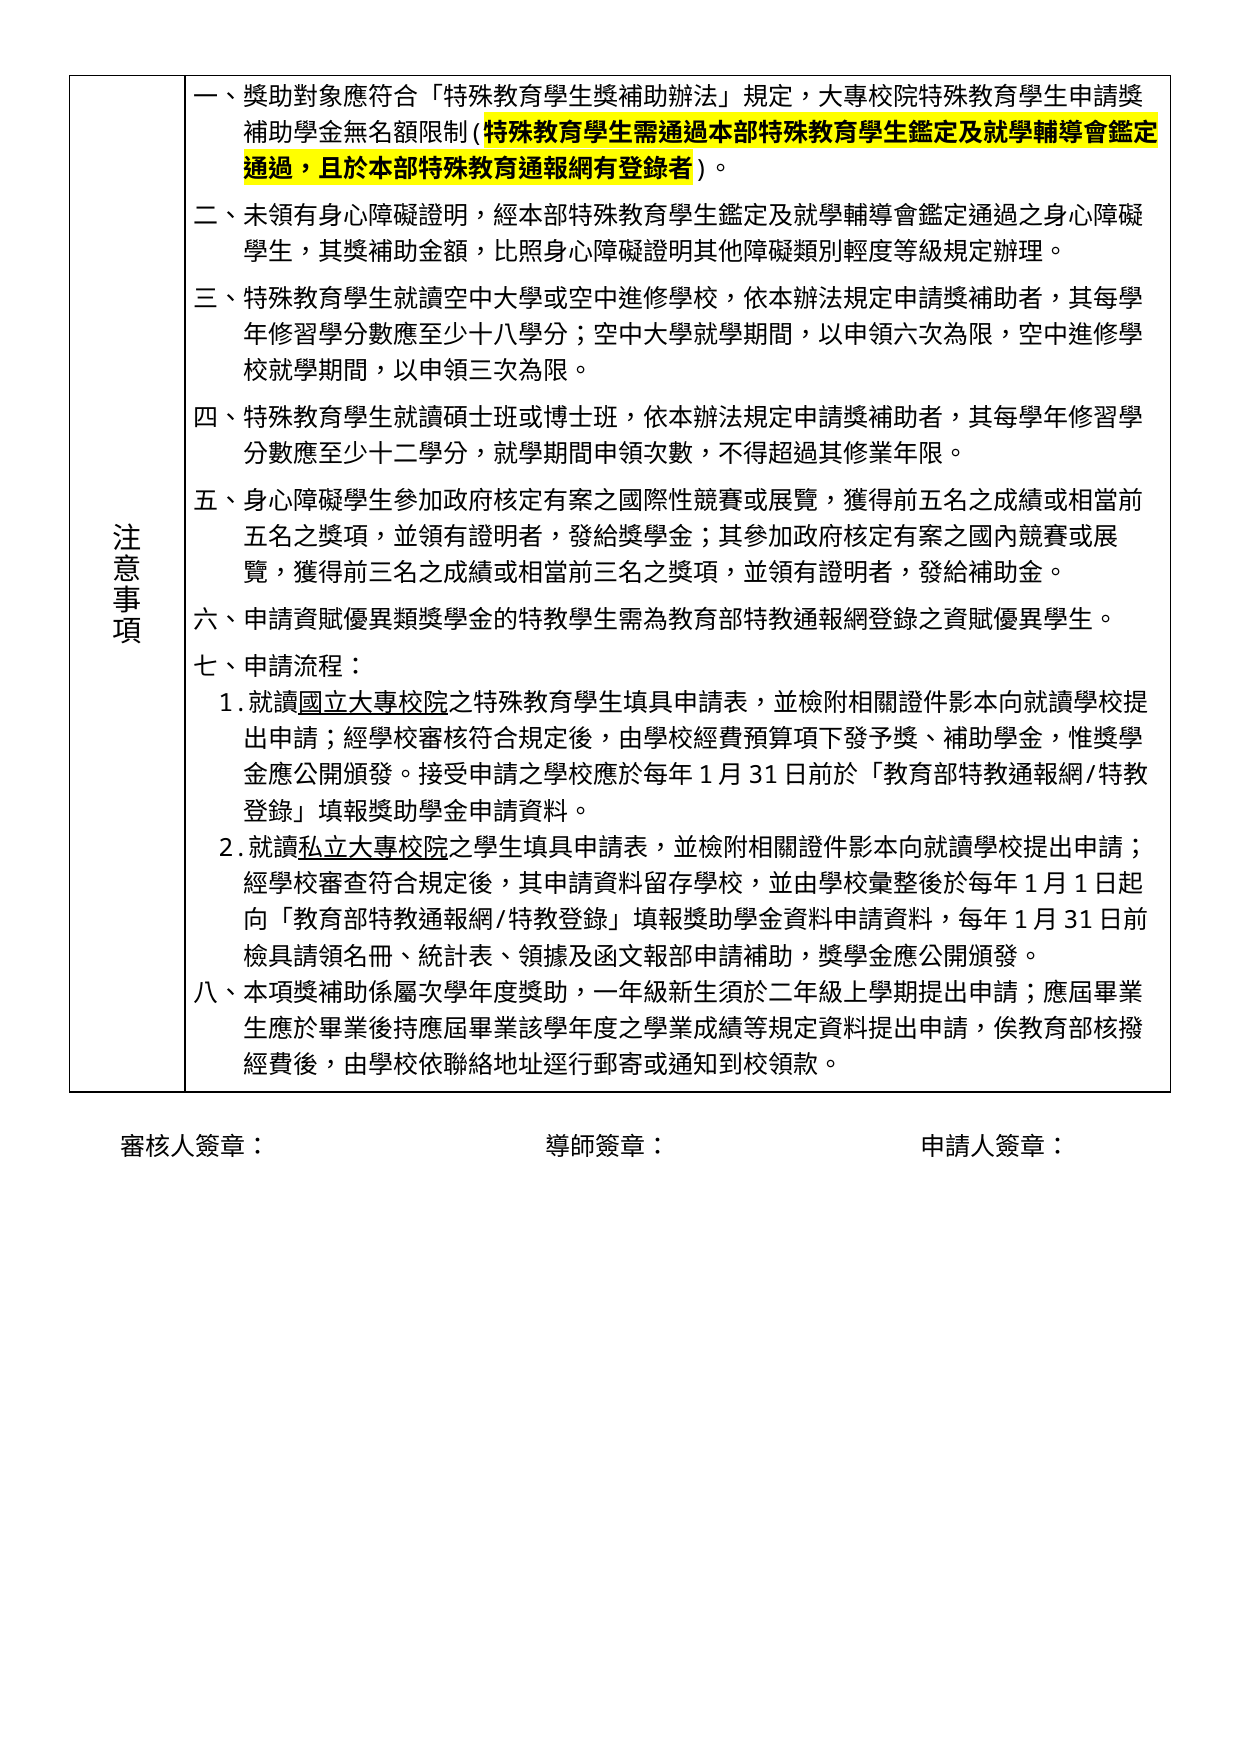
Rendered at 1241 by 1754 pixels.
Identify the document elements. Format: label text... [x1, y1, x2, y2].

table_cell 一、獎助對象應符合「特殊教育學生獎補助辦法」規定，大專校院特殊教育學生申請獎補助學金無名額限制(特殊教育學生需通過本部特殊教育學生鑑定及就學輔導會鑑定通過，且於本部特殊教育通報網有登錄者)。 二、未領有身心障礙證明，經本部特殊教育學生鑑定及就學輔導會鑑定通過之身心障礙學生，其獎補助金額，比照身心障礙證明其他障礙類別輕度等級規定辦理。 三、特殊教育學生就讀空中大學或空中進修學校，依本辦法規定申請獎補助者，其每學年修習學分數應至少十八學分；空中大學就學期間，以申領六次為限，空中進修學校就學期間，以申領三次為限。 四、特殊教育學生就讀碩士班或博士班，依本辦法規定申請獎補助者，其每學年修習學分數應至少十二學分，就學期間申領次數，不得超過其修業年限。 五、身心障礙學生參加政府核定有案之國際性競賽或展覽，獲得前五名之成績或相當前五名之獎項，並領有證明者，發給獎學金；其參加政府核定有案之國內競賽或展覽，獲得前三名之成績或相當前三名之獎項，並領有證明者，發給補助金。 六、申請資賦優異類獎學金的特教學生需為教育部特教通報網登錄之資賦優異學生。 七、申請流程： 1.就讀國立大專校院之特殊教育學生填具申請表，並檢附相關證件影本向就讀學校提出申請；經學校審核符合規定後，由學校經費預算項下發予獎、補助學金，惟獎學金應公開頒發。接受申請之學校應於每年1月31日前於「教育部特教通報網/特教登錄」填報獎助學金申請資料。 2.就讀私立大專校院之學生填具申請表，並檢附相關證件影本向就讀學校提出申請；經學校審查符合規定後，其申請資料留存學校，並由學校彙整後於每年1月1日起向「教育部特教通報網/特教登錄」填報獎助學金資料申請資料，每年1月31日前檢具請領名冊、統計表、領據及函文報部申請補助，獎學金應公開頒發。 八、本項獎補助係屬次學年度獎助，一年級新生須於二年級上學期提出申請；應屆畢業生應於畢業後持應屆畢業該學年度之學業成績等規定資料提出申請，俟教育部核撥經費後，由學校依聯絡地址逕行郵寄或通知到校領款。 [186, 76, 1170, 1091]
table_cell 注意事項 [70, 76, 184, 1091]
text 審核人簽章： 導師簽章： 申請人簽章： [75, 1126, 1053, 1163]
